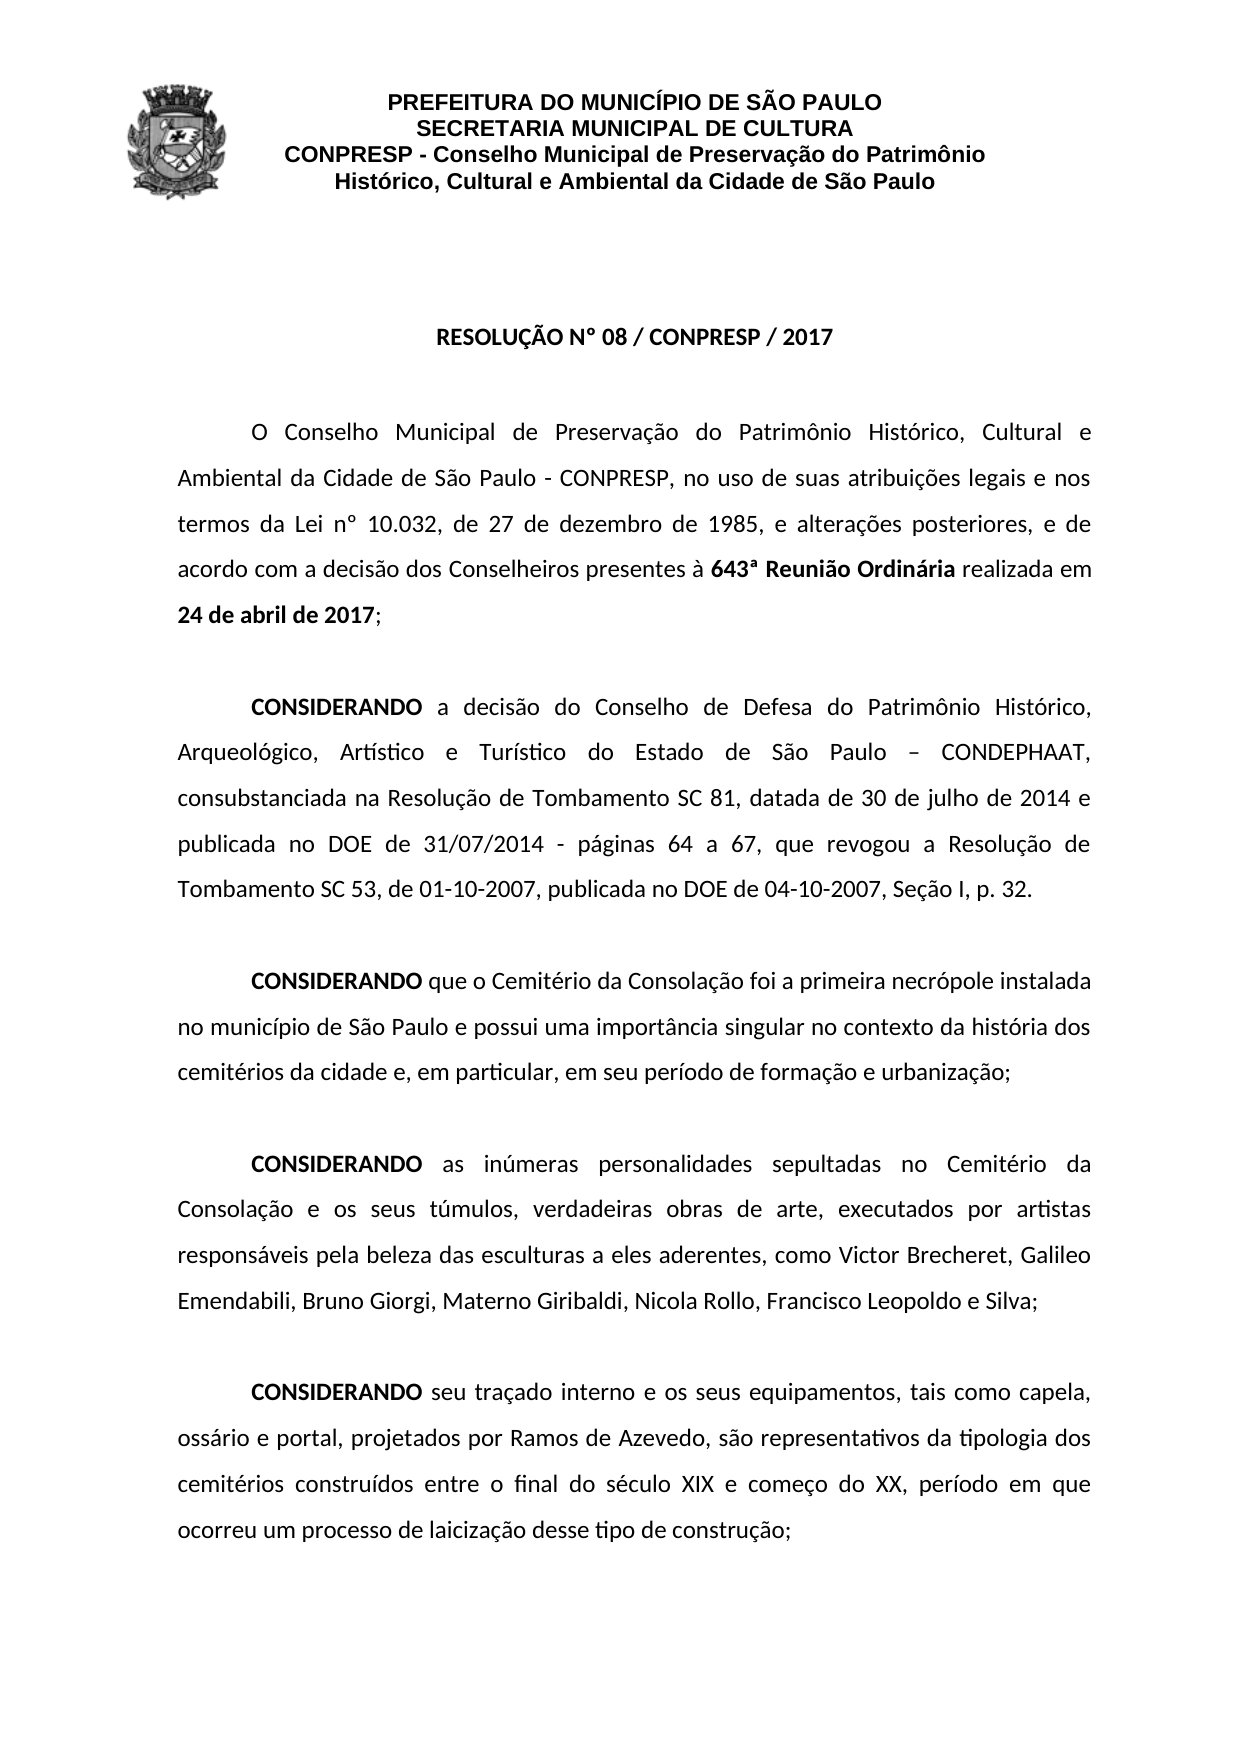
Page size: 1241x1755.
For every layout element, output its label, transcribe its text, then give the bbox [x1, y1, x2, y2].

text O Conselho Municipal de Preservação do Patrimônio Histórico, Cultural e Ambiental da Cidade de São Paulo - CONPRESP, no uso de suas atribuições legais e nos termos da Lei nº 10.032, de 27 de dezembro de 1985, e alterações posteriores, e de acordo com a decisão dos Conselheiros presentes à 643ª Reunião Ordinária realizada em 24 de abril de 2017; [177, 416, 1093, 630]
text CONSIDERANDO as inúmeras personalidades sepultadas no Cemitério da Consolação e os seus túmulos, verdadeiras obras de arte, executados por artistas responsáveis pela beleza das esculturas a eles aderentes, como Victor Brecheret, Galileo Emendabili, Bruno Giorgi, Materno Giribaldi, Nicola Rollo, Francisco Leopoldo e Silva; [177, 1148, 1093, 1316]
text RESOLUÇÃO Nº 08 / CONPRESP / 2017 [177, 321, 1093, 352]
text CONSIDERANDO que o Cemitério da Consolação foi a primeira necrópole instalada no município de São Paulo e possui uma importância singular no contexto da história dos cemitérios da cidade e, em particular, em seu período de formação e urbanização; [177, 965, 1093, 1087]
text CONSIDERANDO a decisão do Conselho de Defesa do Patrimônio Histórico, Arqueológico, Artístico e Turístico do Estado de São Paulo – CONDEPHAAT, consubstanciada na Resolução de Tombamento SC 81, datada de 30 de julho de 2014 e publicada no DOE de 31/07/2014 - páginas 64 a 67, que revogou a Resolução de Tombamento SC 53, de 01-10-2007, publicada no DOE de 04-10-2007, Seção I, p. 32. [177, 691, 1093, 904]
text CONSIDERANDO seu traçado interno e os seus equipamentos, tais como capela, ossário e portal, projetados por Ramos de Azevedo, são representativos da tipologia dos cemitérios construídos entre o final do século XIX e começo do XX, período em que ocorreu um processo de laicização desse tipo de construção; [177, 1377, 1093, 1544]
